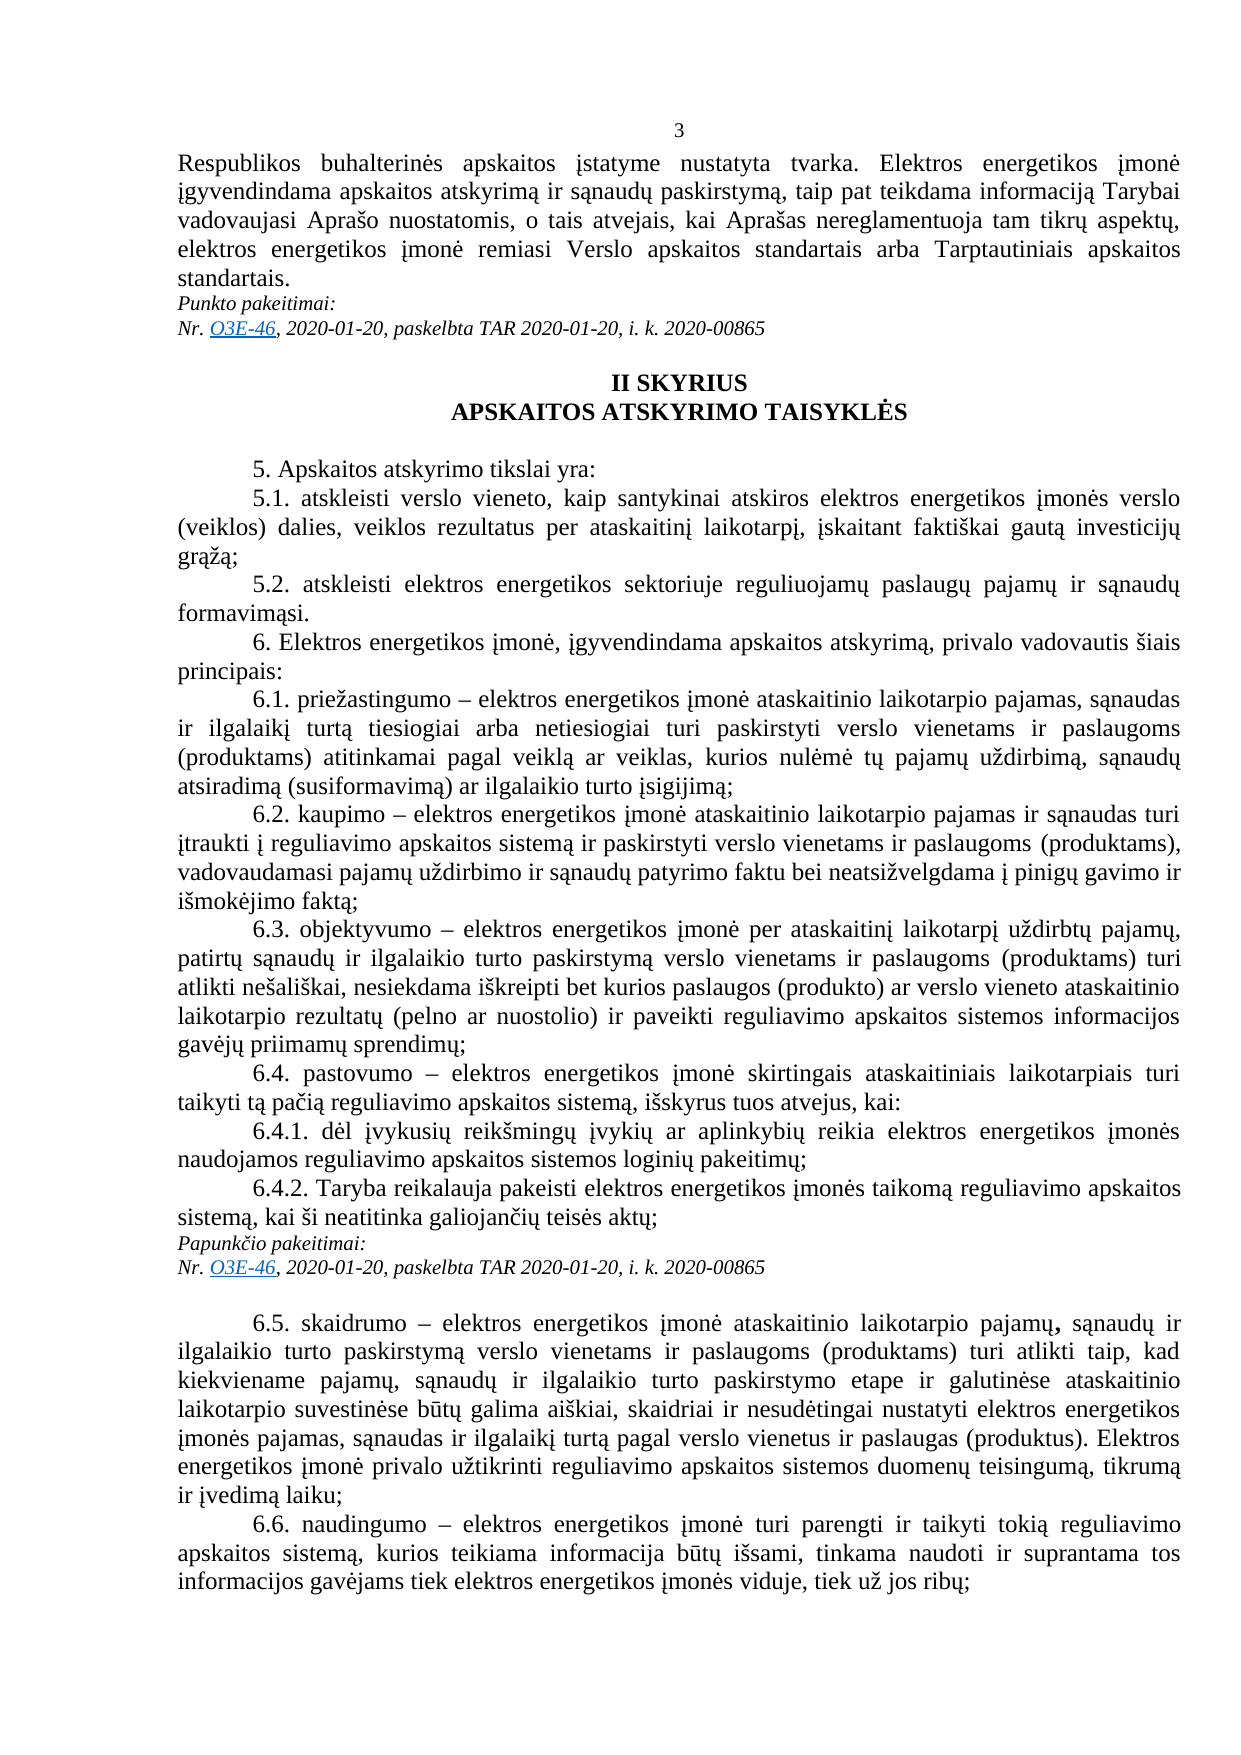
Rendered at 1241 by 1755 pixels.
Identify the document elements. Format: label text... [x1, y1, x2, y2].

text 6.2. kaupimo – elektros energetikos įmonė ataskaitinio laikotarpio pajamas ir sąnaudas turi įtraukti į reguliavimo apskaitos sistemą ir paskirstyti verslo vienetams ir paslaugoms (produktams), vadovaudamasi pajamų uždirbimo ir sąnaudų patyrimo faktu bei neatsižvelgdama į pinigų gavimo ir išmokėjimo faktą; [177, 799, 1181, 914]
text 6.6. naudingumo – elektros energetikos įmonė turi parengti ir taikyti tokią reguliavimo apskaitos sistemą, kurios teikiama informacija būtų išsami, tinkama naudoti ir suprantama tos informacijos gavėjams tiek elektros energetikos įmonės viduje, tiek už jos ribų; [177, 1509, 1181, 1595]
text Nr. O3E-46, 2020-01-20, paskelbta TAR 2020-01-20, i. k. 2020-00865 [177, 1255, 1181, 1279]
text Respublikos buhalterinės apskaitos įstatyme nustatyta tvarka. Elektros energetikos įmonė įgyvendindama apskaitos atskyrimą ir sąnaudų paskirstymą, taip pat teikdama informaciją Tarybai vadovaujasi Aprašo nuostatomis, o tais atvejais, kai Aprašas nereglamentuoja tam tikrų aspektų, elektros energetikos įmonė remiasi Verslo apskaitos standartais arba Tarptautiniais apskaitos standartais. [177, 148, 1181, 291]
text 6.4. pastovumo – elektros energetikos įmonė skirtingais ataskaitiniais laikotarpiais turi taikyti tą pačią reguliavimo apskaitos sistemą, išskyrus tuos atvejus, kai: [177, 1058, 1181, 1116]
text 6.4.1. dėl įvykusių reikšmingų įvykių ar aplinkybių reikia elektros energetikos įmonės naudojamos reguliavimo apskaitos sistemos loginių pakeitimų; [177, 1116, 1181, 1173]
text Punkto pakeitimai: [177, 291, 1181, 315]
text 6.3. objektyvumo – elektros energetikos įmonė per ataskaitinį laikotarpį uždirbtų pajamų, patirtų sąnaudų ir ilgalaikio turto paskirstymą verslo vienetams ir paslaugoms (produktams) turi atlikti nešališkai, nesiekdama iškreipti bet kurios paslaugos (produkto) ar verslo vieneto ataskaitinio laikotarpio rezultatų (pelno ar nuostolio) ir paveikti reguliavimo apskaitos sistemos informacijos gavėjų priimamų sprendimų; [177, 914, 1181, 1058]
text 6.4.2. Taryba reikalauja pakeisti elektros energetikos įmonės taikomą reguliavimo apskaitos sistemą, kai ši neatitinka galiojančių teisės aktų; [177, 1173, 1181, 1231]
text 5.2. atskleisti elektros energetikos sektoriuje reguliuojamų paslaugų pajamų ir sąnaudų formavimąsi. [177, 569, 1181, 627]
text 6.5. skaidrumo – elektros energetikos įmonė ataskaitinio laikotarpio pajamų, sąnaudų ir ilgalaikio turto paskirstymą verslo vienetams ir paslaugoms (produktams) turi atlikti taip, kad kiekviename pajamų, sąnaudų ir ilgalaikio turto paskirstymo etape ir galutinėse ataskaitinio laikotarpio suvestinėse būtų galima aiškiai, skaidriai ir nesudėtingai nustatyti elektros energetikos įmonės pajamas, sąnaudas ir ilgalaikį turtą pagal verslo vienetus ir paslaugas (produktus). Elektros energetikos įmonė privalo užtikrinti reguliavimo apskaitos sistemos duomenų teisingumą, tikrumą ir įvedimą laiku; [177, 1308, 1181, 1509]
text APSKAITOS ATSKYRIMO TAISYKLĖS [177, 397, 1181, 426]
text 5. Apskaitos atskyrimo tikslai yra: [177, 454, 1181, 483]
text 5.1. atskleisti verslo vieneto, kaip santykinai atskiros elektros energetikos įmonės verslo (veiklos) dalies, veiklos rezultatus per ataskaitinį laikotarpį, įskaitant faktiškai gautą investicijų grąžą; [177, 483, 1181, 569]
text 6.1. priežastingumo – elektros energetikos įmonė ataskaitinio laikotarpio pajamas, sąnaudas ir ilgalaikį turtą tiesiogiai arba netiesiogiai turi paskirstyti verslo vienetams ir paslaugoms (produktams) atitinkamai pagal veiklą ar veiklas, kurios nulėmė tų pajamų uždirbimą, sąnaudų atsiradimą (susiformavimą) ar ilgalaikio turto įsigijimą; [177, 684, 1181, 799]
text II SKYRIUS [177, 368, 1181, 397]
text Nr. O3E-46, 2020-01-20, paskelbta TAR 2020-01-20, i. k. 2020-00865 [177, 315, 1181, 339]
text 6. Elektros energetikos įmonė, įgyvendindama apskaitos atskyrimą, privalo vadovautis šiais principais: [177, 627, 1181, 684]
text Papunkčio pakeitimai: [177, 1231, 1181, 1255]
